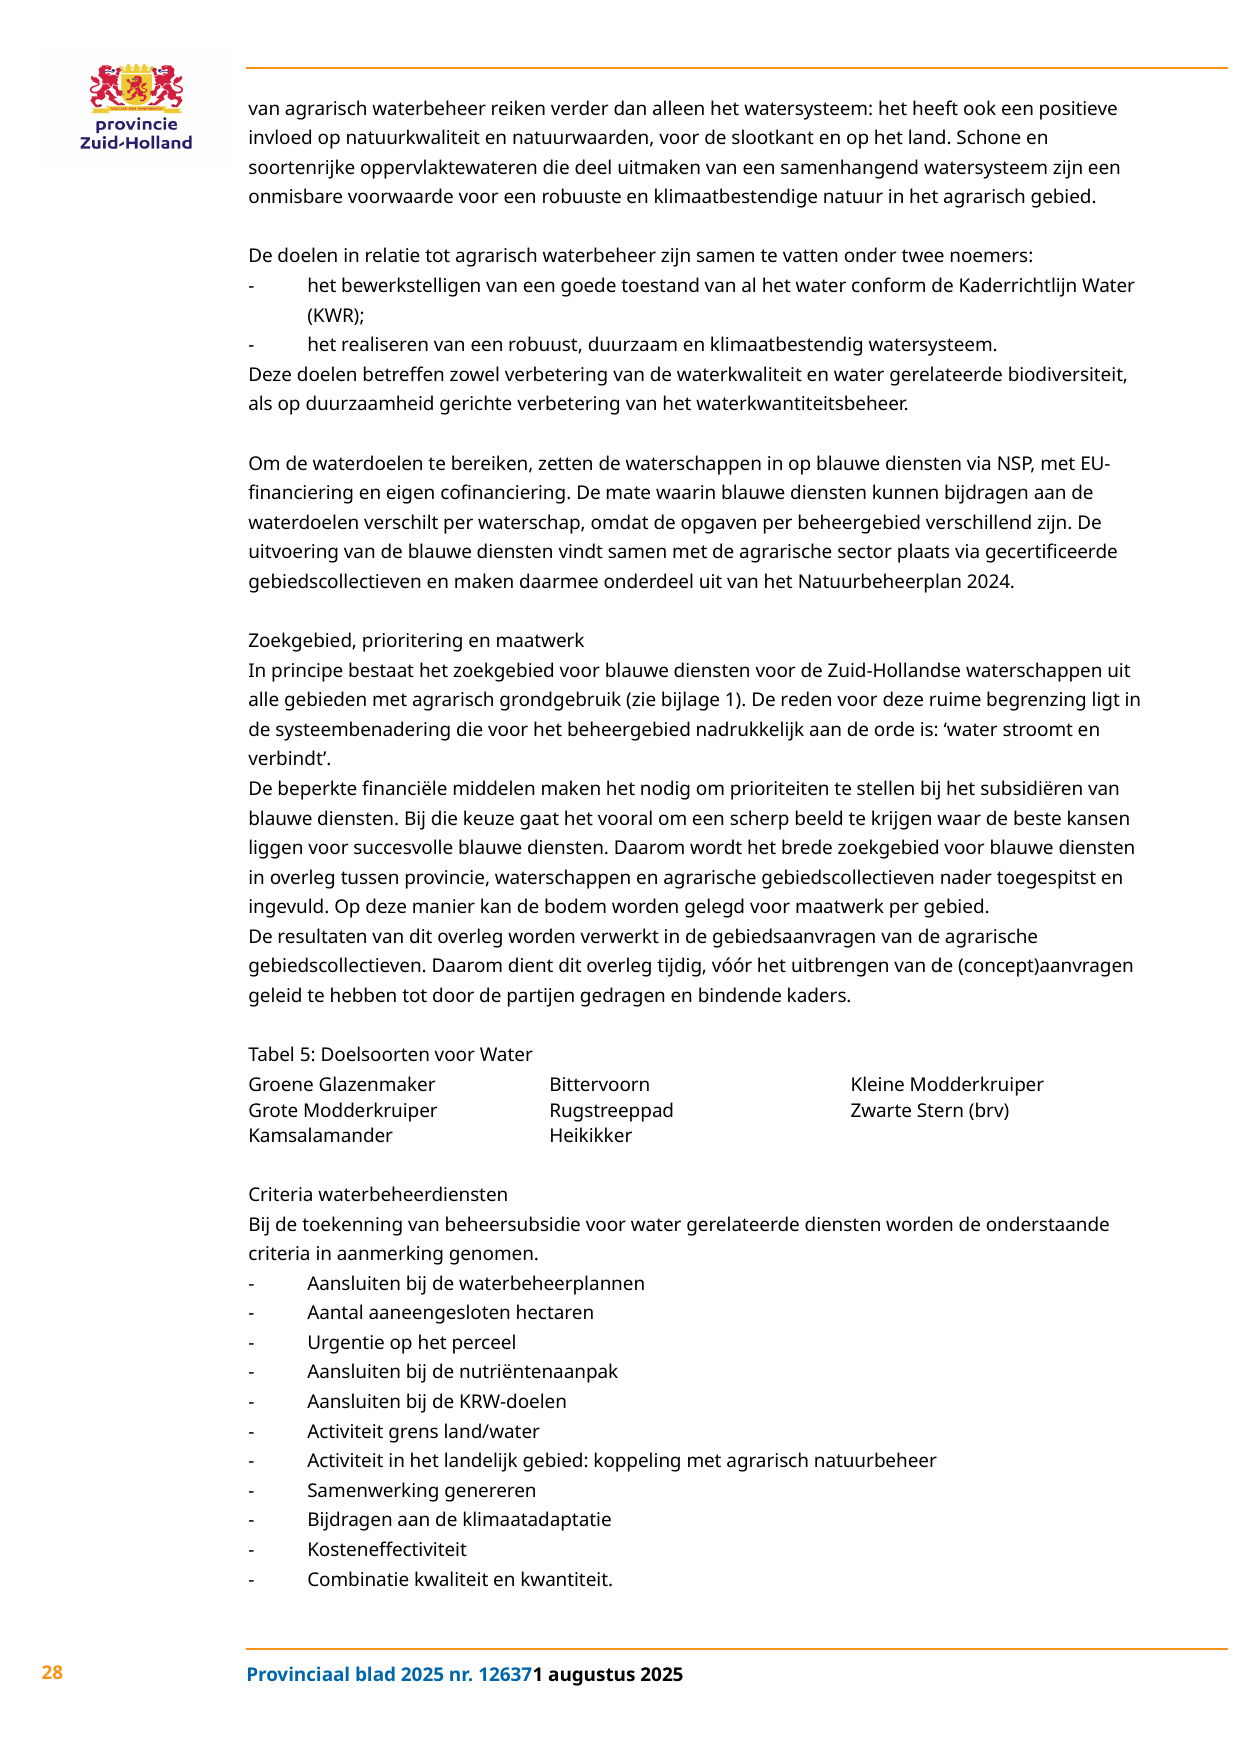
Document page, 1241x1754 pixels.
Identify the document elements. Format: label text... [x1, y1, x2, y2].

list Samenwerking genereren [248, 1477, 1152, 1503]
text Tabel 5: Doelsoorten voor Water [248, 1041, 1152, 1067]
table_cell Zwarte Stern (brv) [850, 1097, 1152, 1123]
list Aantal aaneengesloten hectaren [248, 1299, 1152, 1325]
table_cell Grote Modderkruiper [248, 1097, 549, 1123]
list Urgentie op het perceel [248, 1329, 1152, 1355]
list Bijdragen aan de klimaatadaptatie [248, 1507, 1152, 1532]
list Activiteit grens land/water [248, 1418, 1152, 1443]
table_cell Kamsalamander [248, 1123, 549, 1148]
text Om de waterdoelen te bereiken, zetten de waterschappen in op blauwe diensten via NSP, met EU-financiering en eigen cofinanciering. De mate waarin blauwe diensten kunnen bijdragen aan de waterdoelen verschilt per waterschap, omdat de opgaven per beheergebied verschillend zijn. De uitvoering van de blauwe diensten vindt samen met de agrarische sector plaats via gecertificeerde gebiedscollectieven en maken daarmee onderdeel uit van het Natuurbeheerplan 2024. [248, 450, 1152, 594]
text Criteria waterbeheerdiensten [248, 1181, 1152, 1207]
list het realiseren van een robuust, duurzaam en klimaatbestendig watersysteem. [248, 331, 1152, 357]
table_header Bittervoorn [549, 1071, 850, 1097]
text Bij de toekenning van beheersubsidie voor water gerelateerde diensten worden de onderstaande criteria in aanmerking genomen. [248, 1211, 1152, 1266]
text In principe bestaat het zoekgebied voor blauwe diensten voor de Zuid-Hollandse waterschappen uit alle gebieden met agrarisch grondgebruik (zie bijlage 1). De reden voor deze ruime begrenzing ligt in de systeembenadering die voor het beheergebied nadrukkelijk aan de orde is: ‘water stroomt en verbindt’. [248, 657, 1152, 771]
picture [41, 47, 231, 172]
text Deze doelen betreffen zowel verbetering van de waterkwaliteit en water gerelateerde biodiversiteit, als op duurzaamheid gerichte verbetering van het waterkwantiteitsbeheer. [248, 361, 1152, 416]
table_cell [850, 1123, 1152, 1148]
list Kosteneffectiviteit [248, 1536, 1152, 1562]
text De doelen in relatie tot agrarisch waterbeheer zijn samen te vatten onder twee noemers: [248, 243, 1152, 268]
list het bewerkstelligen van een goede toestand van al het water conform de Kaderrichtlijn Water (KWR); [248, 272, 1152, 328]
text De resultaten van dit overleg worden verwerkt in de gebiedsaanvragen van de agrarische gebiedscollectieven. Daarom dient dit overleg tijdig, vóór het uitbrengen van de (concept)aanvragen geleid te hebben tot door de partijen gedragen en bindende kaders. [248, 923, 1152, 1008]
text De beperkte financiële middelen maken het nodig om prioriteiten te stellen bij het subsidiëren van blauwe diensten. Bij die keuze gaat het vooral om een scherp beeld te krijgen waar de beste kansen liggen voor succesvolle blauwe diensten. Daarom wordt het brede zoekgebied voor blauwe diensten in overleg tussen provincie, waterschappen en agrarische gebiedscollectieven nader toegespitst en ingevuld. Op deze manier kan de bodem worden gelegd voor maatwerk per gebied. [248, 775, 1152, 919]
text Zoekgebied, prioritering en maatwerk [248, 627, 1152, 653]
table_cell Rugstreeppad [549, 1097, 850, 1123]
list Activiteit in het landelijk gebied: koppeling met agrarisch natuurbeheer [248, 1447, 1152, 1473]
table_cell Heikikker [549, 1123, 850, 1148]
list Combinatie kwaliteit en kwantiteit. [248, 1566, 1152, 1591]
list Aansluiten bij de KRW-doelen [248, 1388, 1152, 1414]
list Aansluiten bij de nutriëntenaanpak [248, 1359, 1152, 1384]
list Aansluiten bij de waterbeheerplannen [248, 1270, 1152, 1296]
text van agrarisch waterbeheer reiken verder dan alleen het watersysteem: het heeft ook een positieve invloed op natuurkwaliteit en natuurwaarden, voor de slootkant en op het land. Schone en soortenrijke oppervlaktewateren die deel uitmaken van een samenhangend watersysteem zijn een onmisbare voorwaarde voor een robuuste en klimaatbestendige natuur in het agrarisch gebied. [248, 95, 1152, 209]
table_header Groene Glazenmaker [248, 1071, 549, 1097]
table_header Kleine Modderkruiper [850, 1071, 1152, 1097]
